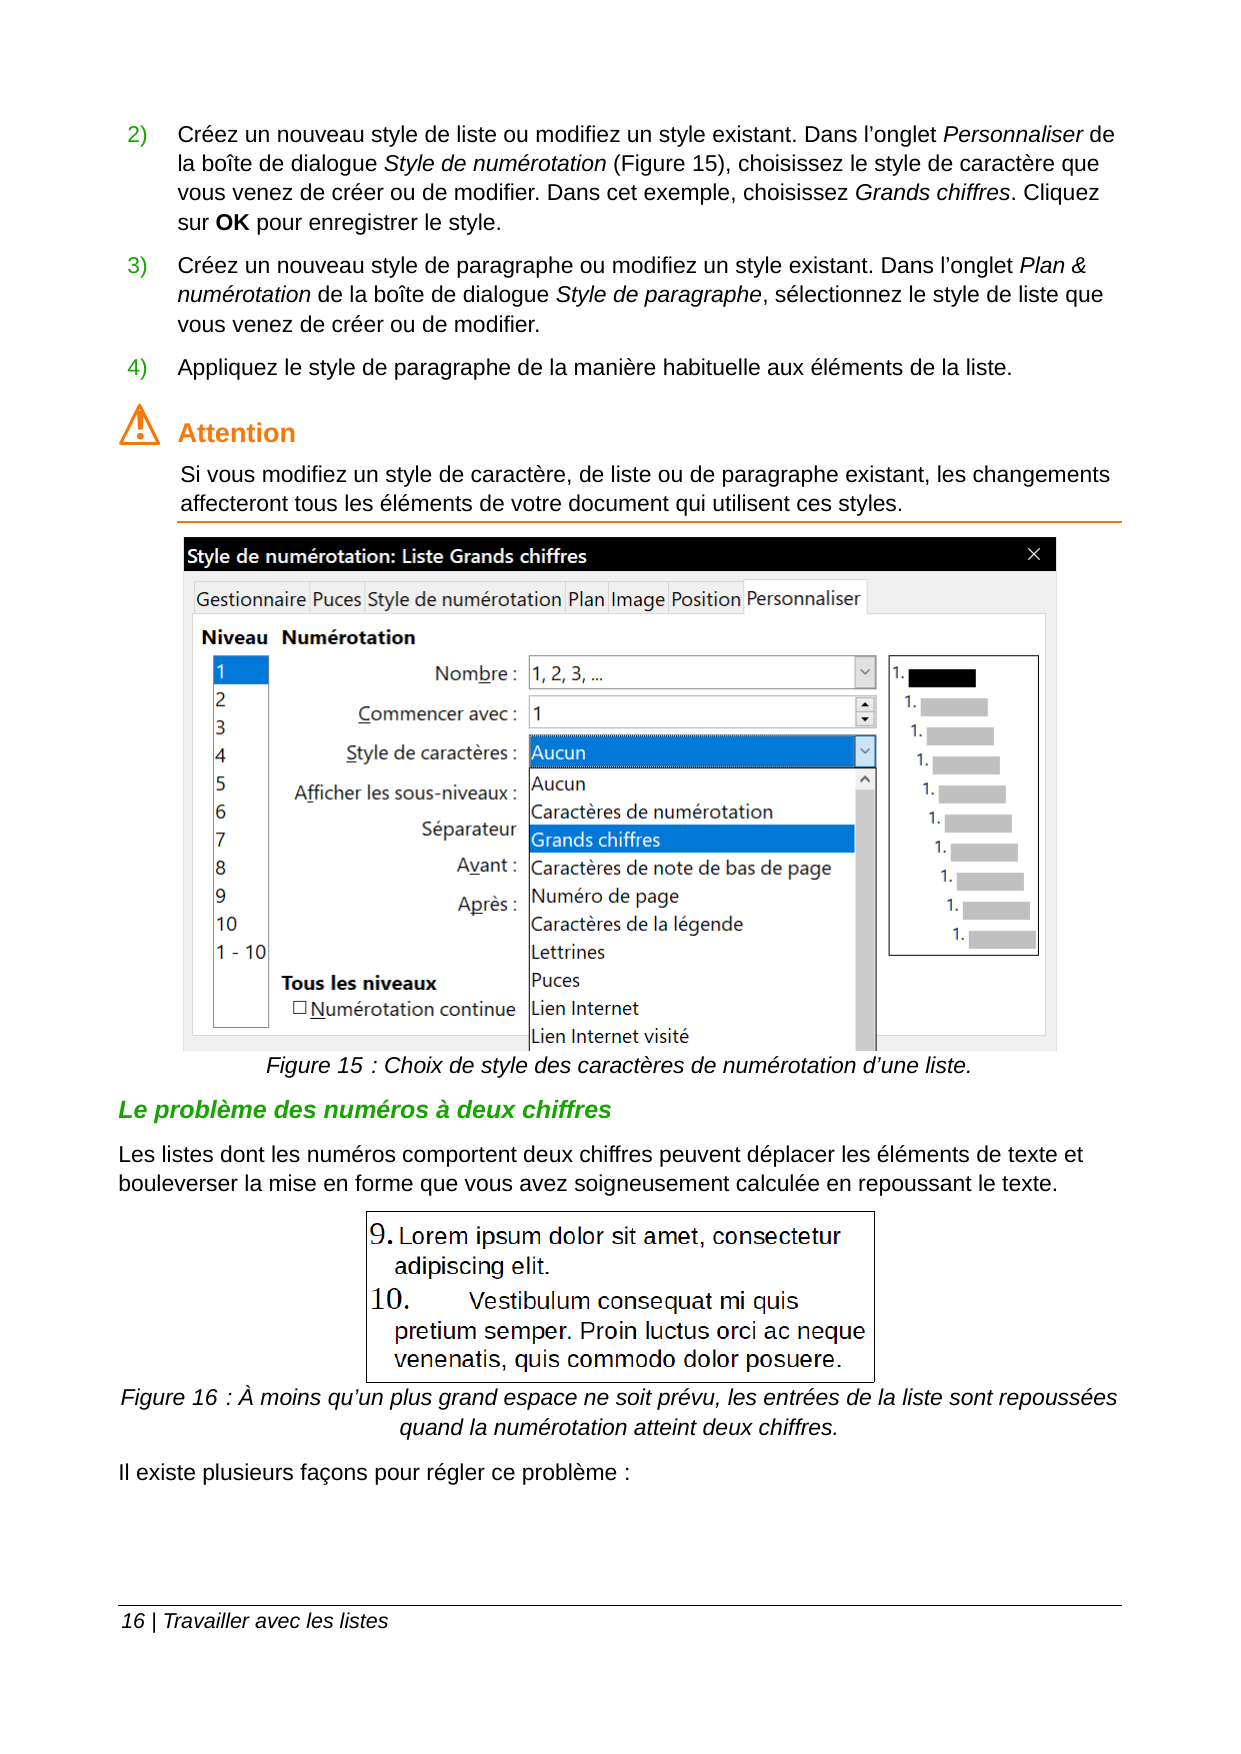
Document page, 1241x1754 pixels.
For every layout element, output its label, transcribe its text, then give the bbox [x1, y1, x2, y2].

subtitle Le problème des numéros à deux chiffres [118, 1095, 1122, 1124]
list Créez un nouveau style de paragraphe ou modifiez un style existant. Dans l’onglet Plan & numérotation de la boîte de dialogue Style de paragraphe, sélectionnez le style de liste que vous venez de créer ou de modifier. [148, 249, 1122, 337]
list Appliquez le style de paragraphe de la manière habituelle aux éléments de la liste. [148, 351, 1122, 381]
list Créez un nouveau style de liste ou modifiez un style existant. Dans l’onglet Personnaliser de la boîte de dialogue Style de numérotation (Figure 14), choisissez le style de caractère que vous venez de créer ou de modifier. Dans cet exemple, choisissez Grands chiffres. Cliquez sur OK pour enregistrer le style. [148, 118, 1122, 235]
subtitle Attention [118, 403, 1122, 448]
text Figure 15 : À moins qu’un plus grand espace ne soit prévu, les entrées de la liste sont repoussées quand la numérotation atteint deux chiffres. [118, 1382, 1122, 1441]
text Il existe plusieurs façons pour régler ce problème : [118, 1456, 1122, 1485]
text Les listes dont les numéros comportent deux chiffres peuvent déplacer les éléments de texte et bouleverser la mise en forme que vous avez soigneusement calculée en repoussant le texte. [118, 1138, 1122, 1197]
text Si vous modifiez un style de caractère, de liste ou de paragraphe existant, les changements affecteront tous les éléments de votre document qui utilisent ces styles. [177, 456, 1122, 521]
text Figure 14 : Choix de style des caractères de numérotation d’une liste. [118, 1050, 1122, 1080]
picture [368, 1214, 872, 1379]
picture [183, 537, 1057, 1051]
